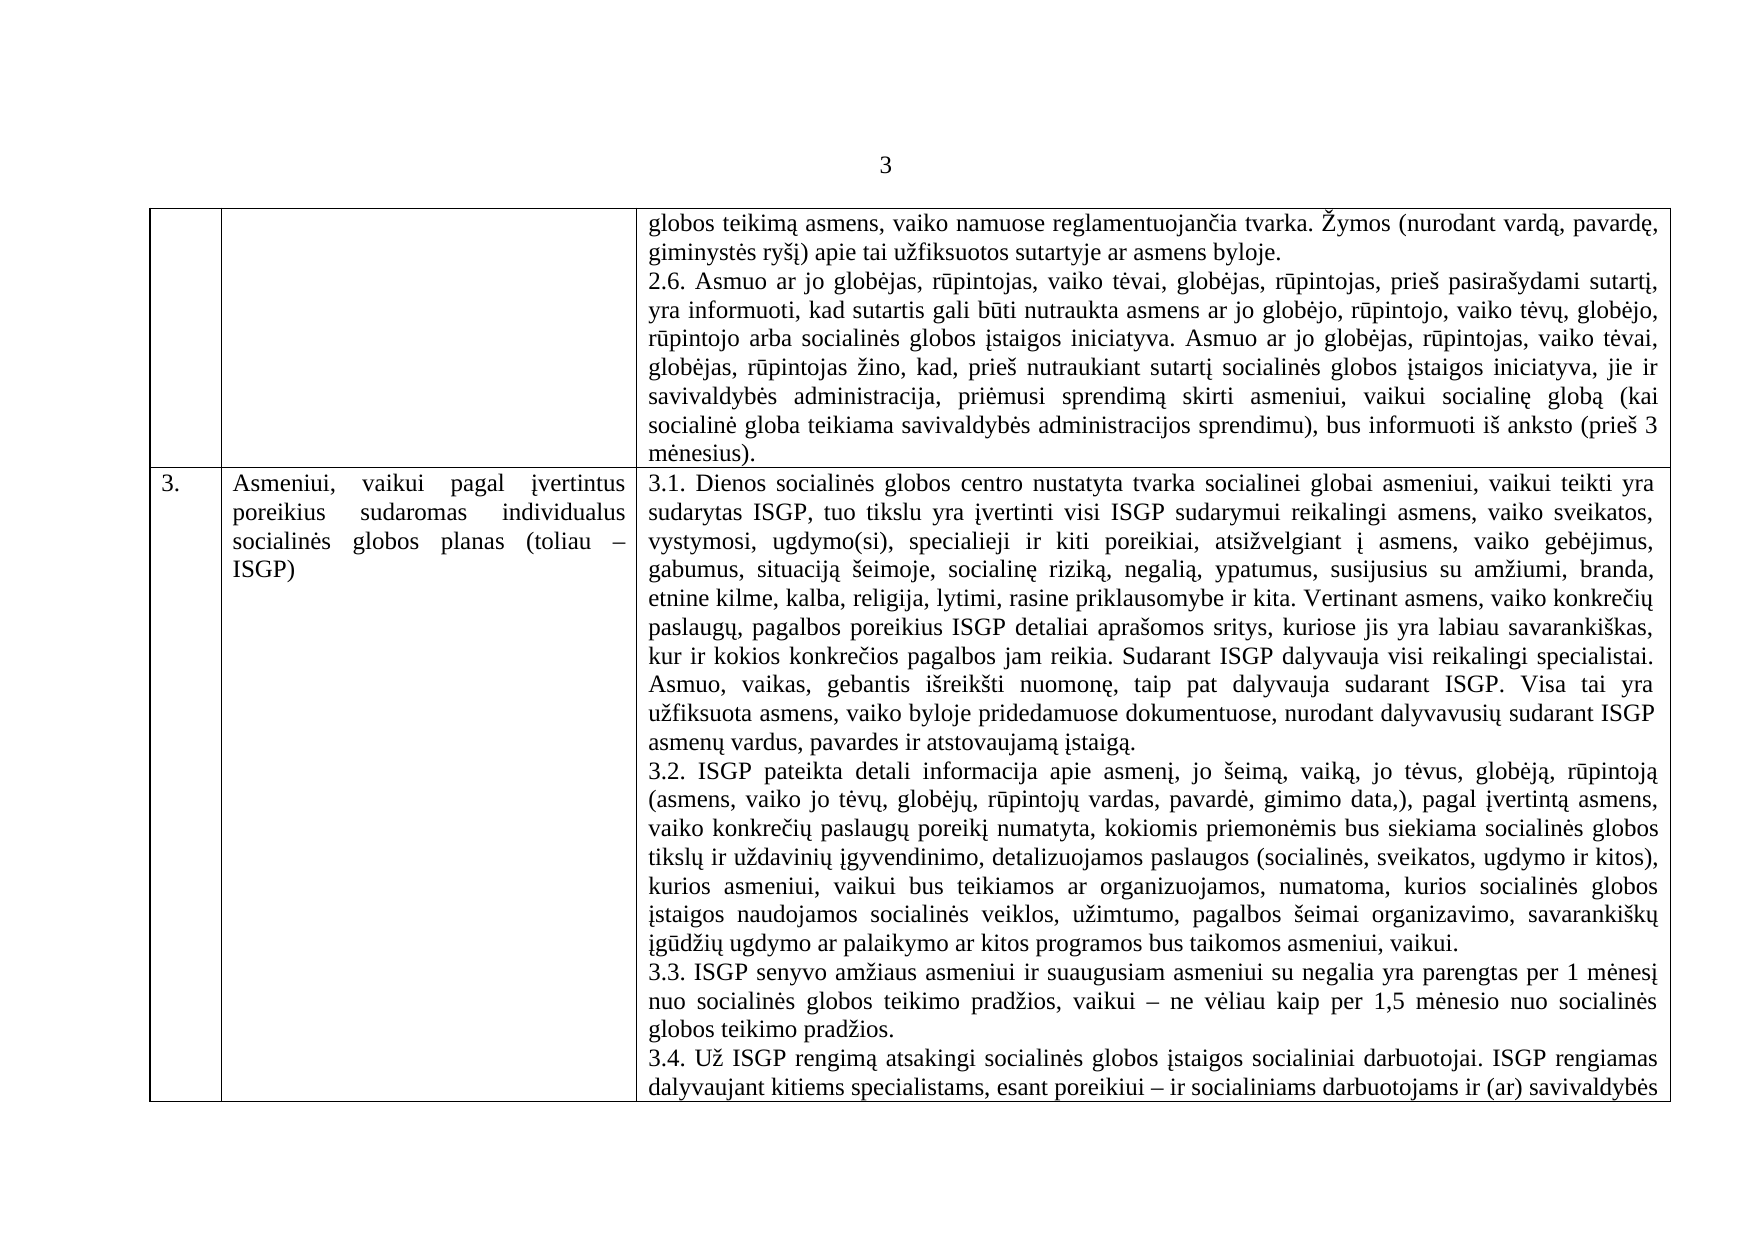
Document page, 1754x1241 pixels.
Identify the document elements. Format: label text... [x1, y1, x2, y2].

table_cell 3.1. Dienos socialinės globos centro nustatyta tvarka socialinei globai asmeniui, vaikui teikti yra sudarytas ISGP, tuo tikslu yra įvertinti visi ISGP sudarymui reikalingi asmens, vaiko sveikatos, vystymosi, ugdymo(si), specialieji ir kiti poreikiai, atsižvelgiant į asmens, vaiko gebėjimus, gabumus, situaciją šeimoje, socialinę riziką, negalią, ypatumus, susijusius su amžiumi, branda, etnine kilme, kalba, religija, lytimi, rasine priklausomybe ir kita. Vertinant asmens, vaiko konkrečių paslaugų, pagalbos poreikius ISGP detaliai aprašomos sritys, kuriose jis yra labiau savarankiškas, kur ir kokios konkrečios pagalbos jam reikia. Sudarant ISGP dalyvauja visi reikalingi specialistai. Asmuo, vaikas, gebantis išreikšti nuomonę, taip pat dalyvauja sudarant ISGP. Visa tai yra užfiksuota asmens, vaiko byloje pridedamuose dokumentuose, nurodant dalyvavusių sudarant ISGP asmenų vardus, pavardes ir atstovaujamą įstaigą. 3.2. ISGP pateikta detali informacija apie asmenį, jo šeimą, vaiką, jo tėvus, globėją, rūpintoją (asmens, vaiko jo tėvų, globėjų, rūpintojų vardas, pavardė, gimimo data,), pagal įvertintą asmens, vaiko konkrečių paslaugų poreikį numatyta, kokiomis priemonėmis bus siekiama socialinės globos tikslų ir uždavinių įgyvendinimo, detalizuojamos paslaugos (socialinės, sveikatos, ugdymo ir kitos), kurios asmeniui, vaikui bus teikiamos ar organizuojamos, numatoma, kurios socialinės globos įstaigos naudojamos socialinės veiklos, užimtumo, pagalbos šeimai organizavimo, savarankiškų įgūdžių ugdymo ar palaikymo ar kitos programos bus taikomos asmeniui, vaikui. 3.3. ISGP senyvo amžiaus asmeniui ir suaugusiam asmeniui su negalia yra parengtas per 1 mėnesį nuo socialinės globos teikimo pradžios, vaikui – ne vėliau kaip per 1,5 mėnesio nuo socialinės globos teikimo pradžios. 3.4. Už ISGP rengimą atsakingi socialinės globos įstaigos socialiniai darbuotojai. ISGP rengiamas dalyvaujant kitiems specialistams, esant poreikiui – ir socialiniams darbuotojams ir (ar) savivaldybės [637, 468, 1670, 1101]
table_cell 3. [151, 468, 221, 1101]
table_cell [222, 209, 636, 467]
table_cell [151, 209, 221, 467]
table_cell Asmeniui, vaikui pagal įvertintus poreikius sudaromas individualus socialinės globos planas (toliau – ISGP) [222, 468, 636, 1101]
table_cell globos teikimą asmens, vaiko namuose reglamentuojančia tvarka. Žymos (nurodant vardą, pavardę, giminystės ryšį) apie tai užfiksuotos sutartyje ar asmens byloje. 2.6. Asmuo ar jo globėjas, rūpintojas, vaiko tėvai, globėjas, rūpintojas, prieš pasirašydami sutartį, yra informuoti, kad sutartis gali būti nutraukta asmens ar jo globėjo, rūpintojo, vaiko tėvų, globėjo, rūpintojo arba socialinės globos įstaigos iniciatyva. Asmuo ar jo globėjas, rūpintojas, vaiko tėvai, globėjas, rūpintojas žino, kad, prieš nutraukiant sutartį socialinės globos įstaigos iniciatyva, jie ir savivaldybės administracija, priėmusi sprendimą skirti asmeniui, vaikui socialinę globą (kai socialinė globa teikiama savivaldybės administracijos sprendimu), bus informuoti iš anksto (prieš 3 mėnesius). [637, 209, 1670, 467]
